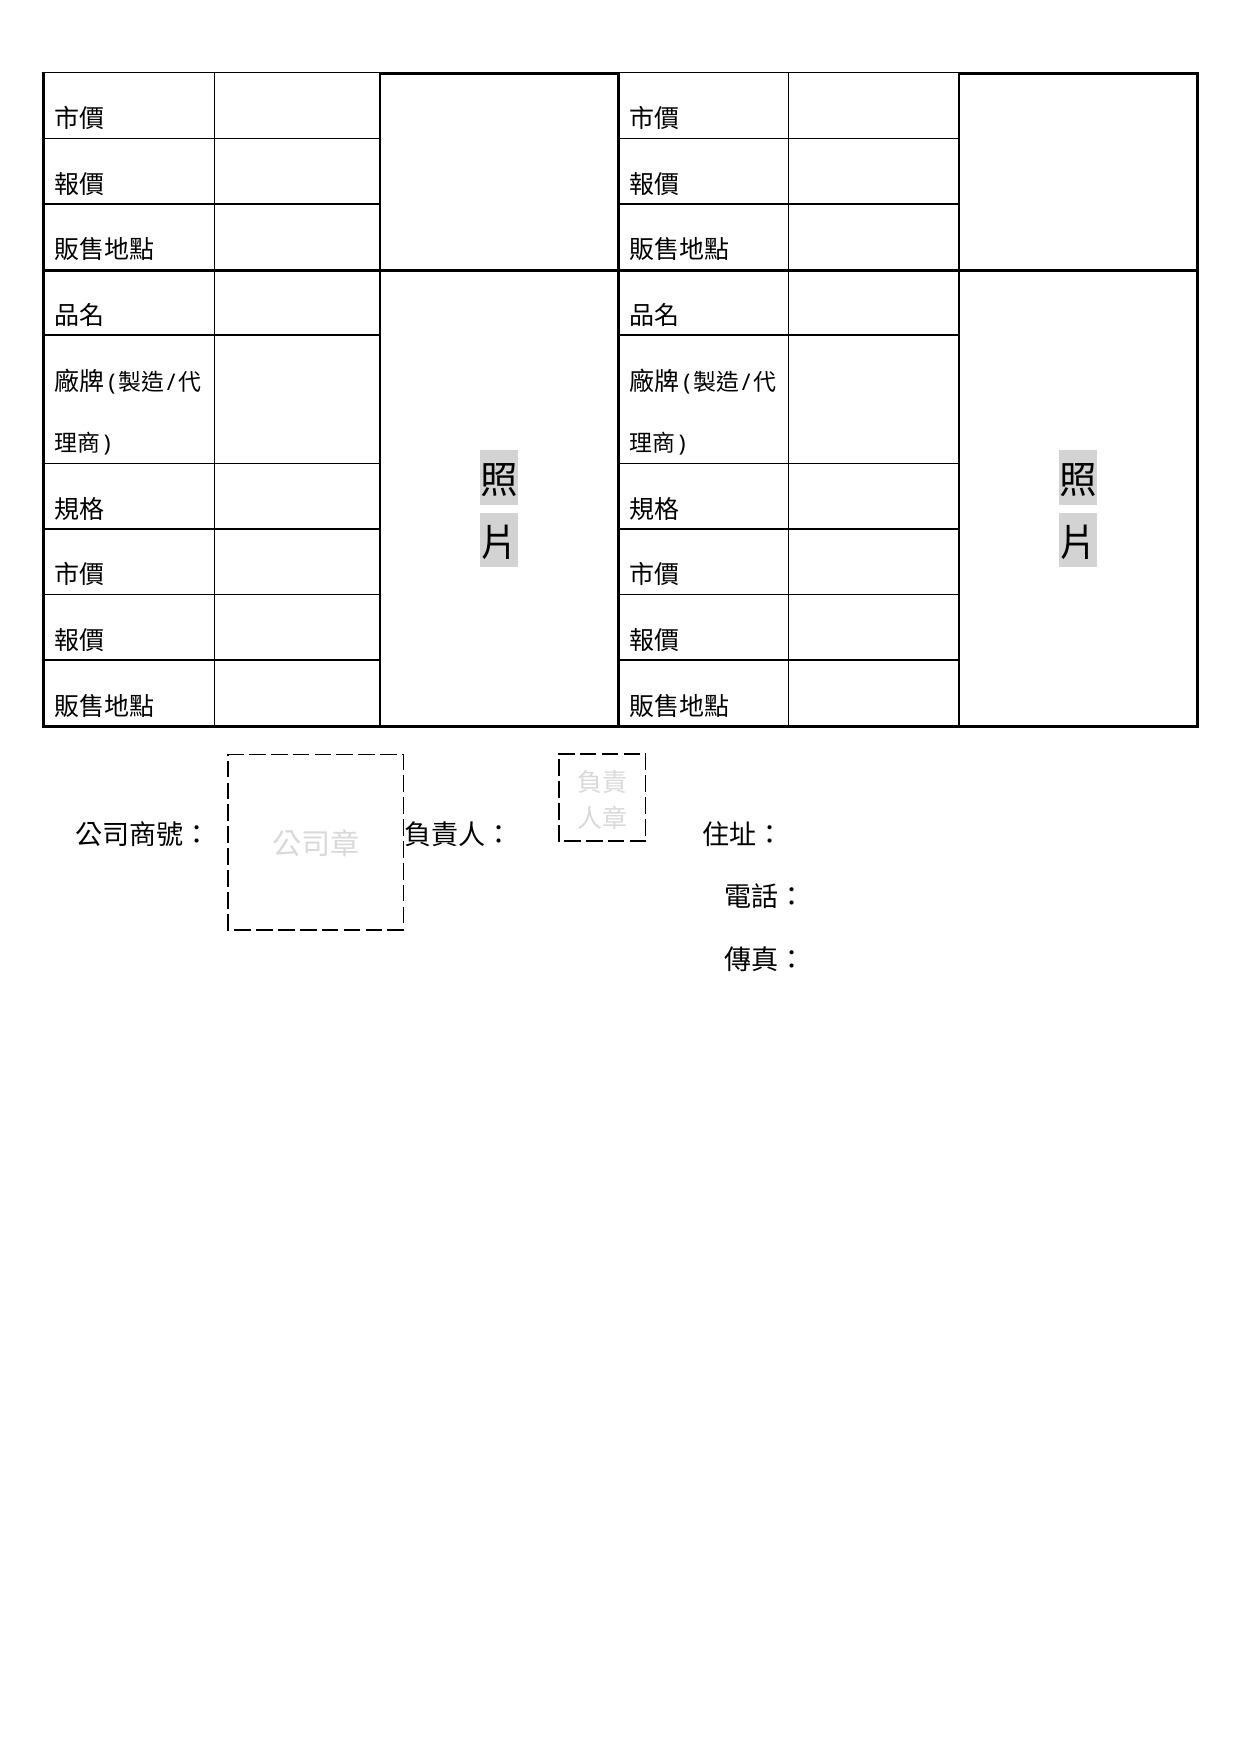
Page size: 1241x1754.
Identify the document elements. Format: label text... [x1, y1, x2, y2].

table_cell 市價 [620, 73, 788, 137]
text 人章 [574, 799, 630, 833]
table_cell 規格 [620, 464, 788, 528]
table_cell 報價 [45, 595, 214, 659]
table_cell 照 片 [381, 272, 617, 725]
table_cell [789, 336, 958, 462]
table_cell 照 片 [960, 272, 1196, 725]
table_cell [789, 272, 958, 334]
table_cell [789, 73, 958, 137]
table_cell [215, 464, 379, 528]
table_cell [789, 530, 958, 594]
table_cell 廠牌(製造/代理商) [620, 336, 788, 462]
text 公司商號： [75, 791, 227, 853]
text 電話： [724, 853, 1165, 916]
table_cell 販售地點 [45, 661, 214, 725]
text 負責 [574, 762, 630, 799]
table_cell [215, 530, 379, 594]
table_cell [789, 139, 958, 203]
table_cell 報價 [620, 139, 788, 203]
table_cell 市價 [620, 530, 788, 594]
table_cell [215, 336, 379, 462]
table_cell 品名 [45, 272, 214, 334]
table_cell [789, 595, 958, 659]
table_cell [789, 464, 958, 528]
table_cell [215, 595, 379, 659]
table_cell [789, 205, 958, 269]
table_cell 市價 [45, 530, 214, 594]
text 公司章 [244, 821, 388, 863]
table_cell 品名 [620, 272, 788, 334]
table_cell 報價 [45, 139, 214, 203]
table_cell 廠牌(製造/代理商) [45, 336, 214, 462]
table_cell [215, 73, 379, 137]
text 負責人： 住址： [404, 791, 1165, 853]
table_cell 報價 [620, 595, 788, 659]
table_cell [215, 272, 379, 334]
table_cell [381, 75, 617, 269]
table_cell [960, 75, 1196, 269]
table_cell 販售地點 [620, 205, 788, 269]
table_cell [215, 661, 379, 725]
table_cell [215, 139, 379, 203]
table_cell [789, 661, 958, 725]
table_cell 販售地點 [45, 205, 214, 269]
table_cell 規格 [45, 464, 214, 528]
table_cell 販售地點 [620, 661, 788, 725]
table_cell 市價 [45, 73, 214, 137]
text 傳真： [724, 916, 1165, 978]
table_cell [215, 205, 379, 269]
